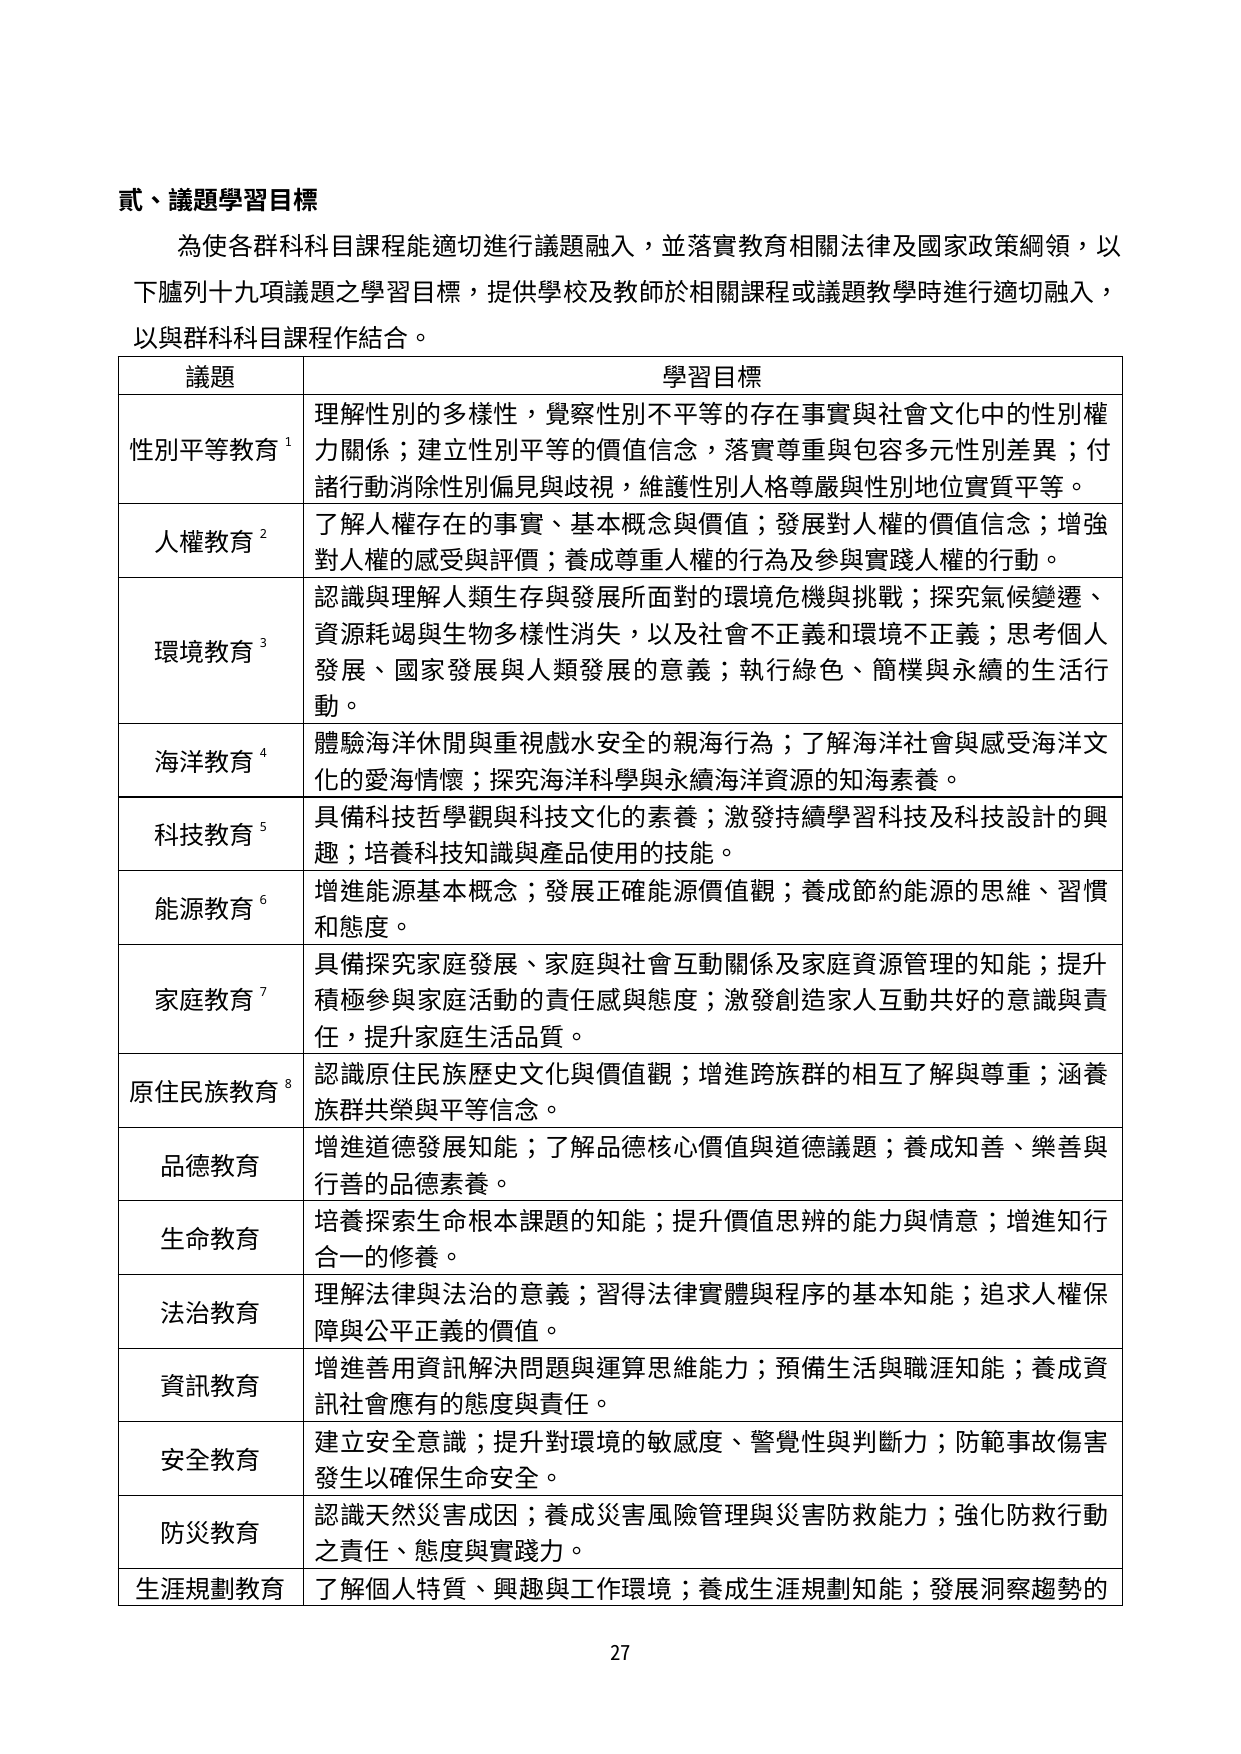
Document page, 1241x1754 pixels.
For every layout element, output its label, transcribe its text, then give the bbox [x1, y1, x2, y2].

table_cell 資訊教育 [119, 1349, 303, 1421]
table_cell 認識與理解人類生存與發展所面對的環境危機與挑戰；探究氣候變遷、資源耗竭與生物多樣性消失，以及社會不正義和環境不正義；思考個人發展、國家發展與人類發展的意義；執行綠色、簡樸與永續的生活行動。 [304, 578, 1122, 723]
table_cell 生命教育 [119, 1201, 303, 1274]
table_cell 環境教育3 [119, 578, 303, 723]
table_cell 安全教育 [119, 1422, 303, 1494]
table_cell 生涯規劃教育 [119, 1569, 303, 1605]
table_cell 了解個人特質、興趣與工作環境；養成生涯規劃知能；發展洞察趨勢的 [304, 1569, 1122, 1605]
table_cell 增進道德發展知能；了解品德核心價值與道德議題；養成知善、樂善與行善的品德素養。 [304, 1128, 1122, 1200]
table_cell 科技教育5 [119, 798, 303, 870]
table_cell 原住民族教育8 [119, 1054, 303, 1127]
table_cell 體驗海洋休閒與重視戲水安全的親海行為；了解海洋社會與感受海洋文化的愛海情懷；探究海洋科學與永續海洋資源的知海素養。 [304, 724, 1122, 796]
table_cell 具備科技哲學觀與科技文化的素養；激發持續學習科技及科技設計的興趣；培養科技知識與產品使用的技能。 [304, 798, 1122, 870]
table_cell 能源教育6 [119, 871, 303, 943]
table_cell 防災教育 [119, 1496, 303, 1568]
table_cell 了解人權存在的事實、基本概念與價值；發展對人權的價值信念；增強對人權的感受與評價；養成尊重人權的行為及參與實踐人權的行動。 [304, 504, 1122, 577]
table_cell 人權教育2 [119, 504, 303, 577]
table_cell 培養探索生命根本課題的知能；提升價值思辨的能力與情意；增進知行合一的修養。 [304, 1201, 1122, 1274]
table_cell 法治教育 [119, 1275, 303, 1347]
table_cell 增進善用資訊解決問題與運算思維能力；預備生活與職涯知能；養成資訊社會應有的態度與責任。 [304, 1349, 1122, 1421]
table_cell 海洋教育4 [119, 724, 303, 796]
table_cell 具備探究家庭發展、家庭與社會互動關係及家庭資源管理的知能；提升積極參與家庭活動的責任感與態度；激發創造家人互動共好的意識與責任，提升家庭生活品質。 [304, 945, 1122, 1053]
table_header 議題 [119, 357, 303, 393]
table_header 學習目標 [304, 357, 1122, 393]
table_cell 認識天然災害成因；養成災害風險管理與災害防救能力；強化防救行動之責任、態度與實踐力。 [304, 1496, 1122, 1568]
table_cell 品德教育 [119, 1128, 303, 1200]
table_cell 建立安全意識；提升對環境的敏感度、警覺性與判斷力；防範事故傷害發生以確保生命安全。 [304, 1422, 1122, 1494]
table_cell 理解法律與法治的意義；習得法律實體與程序的基本知能；追求人權保障與公平正義的價值。 [304, 1275, 1122, 1347]
table_cell 性別平等教育1 [119, 395, 303, 503]
table_cell 認識原住民族歷史文化與價值觀；增進跨族群的相互了解與尊重；涵養族群共榮與平等信念。 [304, 1054, 1122, 1127]
table_cell 增進能源基本概念；發展正確能源價值觀；養成節約能源的思維、習慣和態度。 [304, 871, 1122, 943]
text 為使各群科科目課程能適切進行議題融入，並落實教育相關法律及國家政策綱領，以下臚列十九項議題之學習目標，提供學校及教師於相關課程或議題教學時進行適切融入，以與群科科目課程作結合。 [133, 219, 1122, 356]
table_cell 理解性別的多樣性，覺察性別不平等的存在事實與社會文化中的性別權力關係；建立性別平等的價值信念，落實尊重與包容多元性別差異；付諸行動消除性別偏見與歧視，維護性別人格尊嚴與性別地位實質平等。 [304, 395, 1122, 503]
text 貳、議題學習目標 [118, 173, 1122, 219]
table_cell 家庭教育7 [119, 945, 303, 1053]
